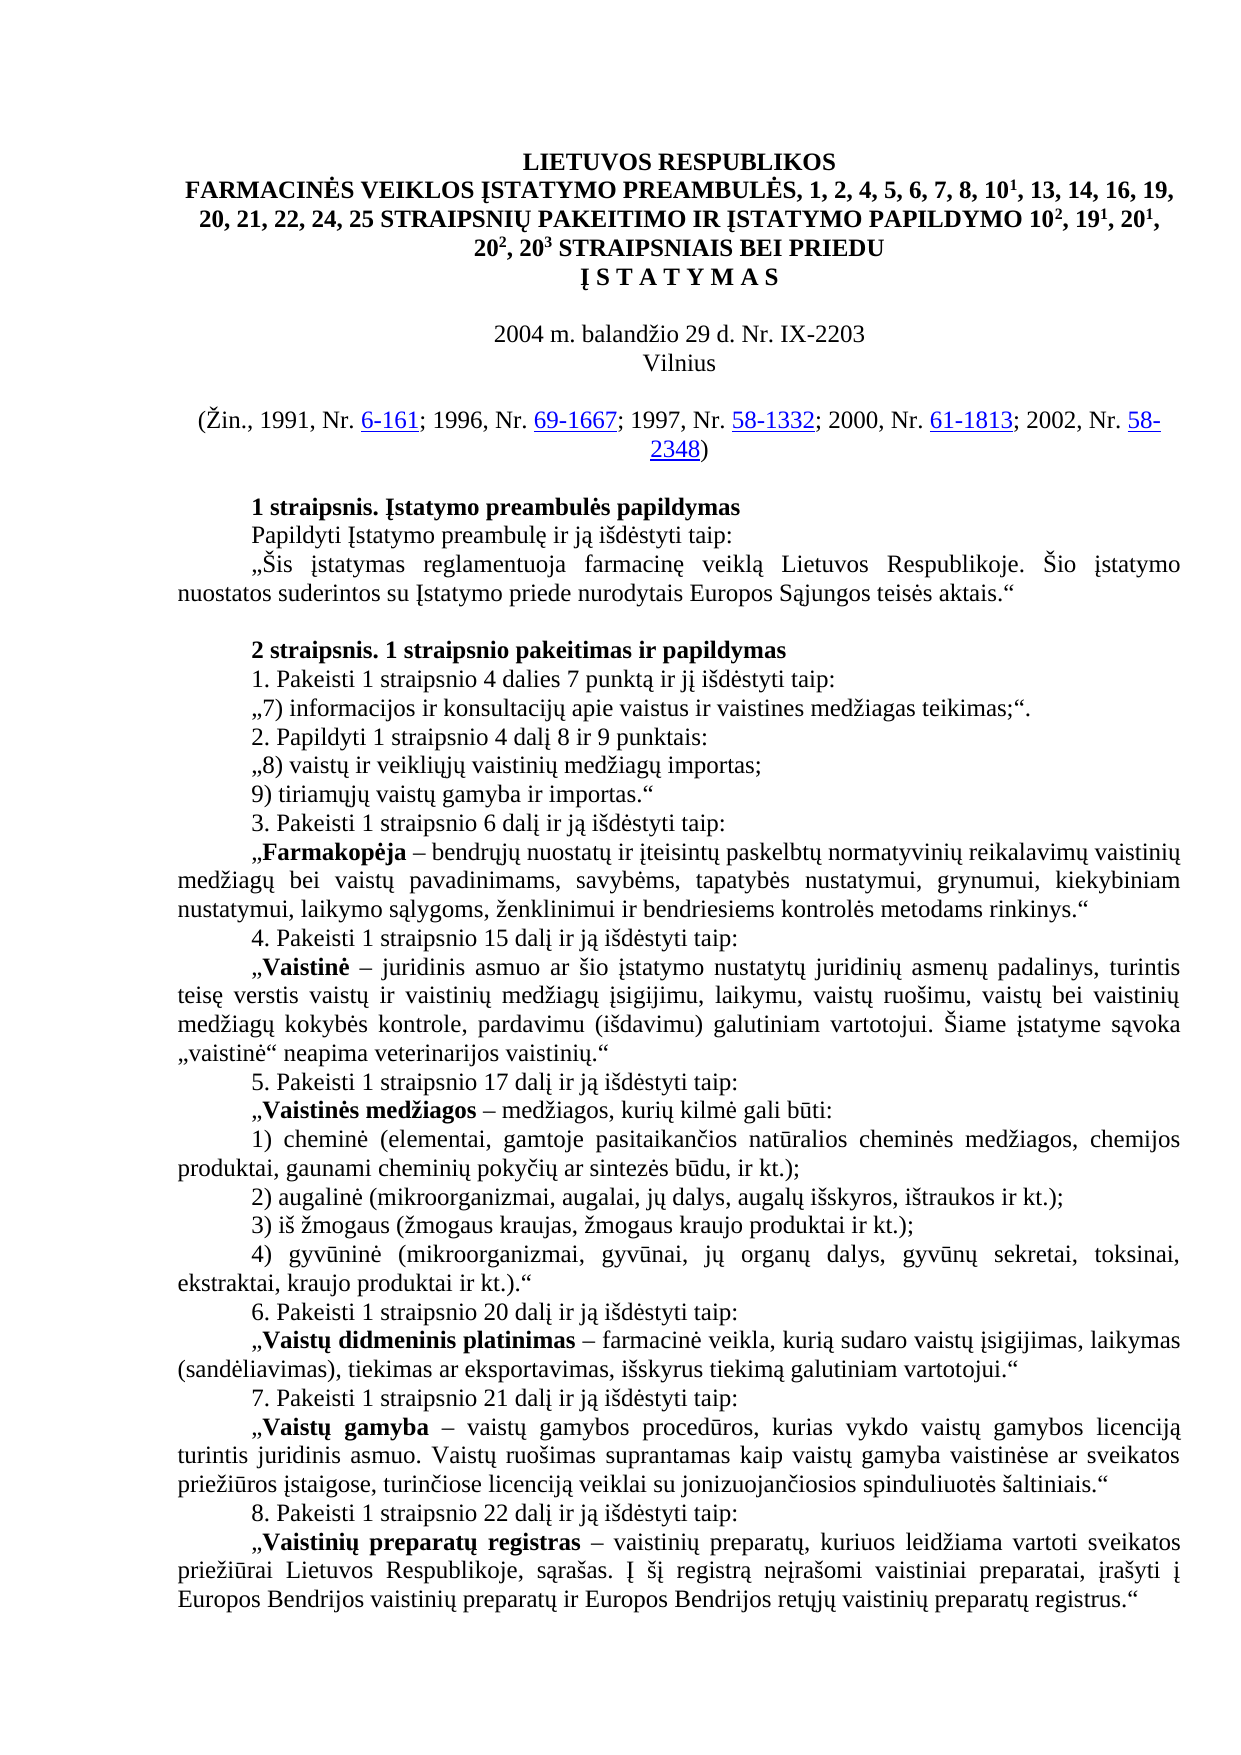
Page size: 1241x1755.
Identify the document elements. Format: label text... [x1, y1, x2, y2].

text 1. Pakeisti 1 straipsnio 4 dalies 7 punktą ir jį išdėstyti taip: [177, 664, 1181, 693]
text 8. Pakeisti 1 straipsnio 22 dalį ir ją išdėstyti taip: [177, 1498, 1181, 1527]
text Papildyti Įstatymo preambulę ir ją išdėstyti taip: [177, 521, 1181, 549]
text Vilnius [177, 348, 1181, 377]
text 9) tiriamųjų vaistų gamyba ir importas.“ [177, 779, 1181, 808]
text FARMACINĖS VEIKLOS ĮSTATYMO PREAMBULĖS, 1, 2, 4, 5, 6, 7, 8, 101, 13, 14, 16, 19, 20, 21, 22, 24, 25 STRAIPSNIŲ PAKEITIMO IR ĮSTATYMO PAPILDYMO 102, 191, 201, 202, 203 STRAIPSNIAIS BEI PRIEDU [177, 176, 1181, 262]
text 5. Pakeisti 1 straipsnio 17 dalį ir ją išdėstyti taip: [177, 1067, 1181, 1096]
text 3. Pakeisti 1 straipsnio 6 dalį ir ją išdėstyti taip: [177, 808, 1181, 837]
text „Farmakopėja – bendrųjų nuostatų ir įteisintų paskelbtų normatyvinių reikalavimų vaistinių medžiagų bei vaistų pavadinimams, savybėms, tapatybės nustatymui, grynumui, kiekybiniam nustatymui, laikymo sąlygoms, ženklinimui ir bendriesiems kontrolės metodams rinkinys.“ [177, 837, 1181, 923]
text 1 straipsnis. Įstatymo preambulės papildymas [177, 492, 1181, 521]
text LIETUVOS RESPUBLIKOS [177, 147, 1181, 176]
text „Šis įstatymas reglamentuoja farmacinę veiklą Lietuvos Respublikoje. Šio įstatymo nuostatos suderintos su Įstatymo priede nurodytais Europos Sąjungos teisės aktais.“ [177, 549, 1181, 607]
text 7. Pakeisti 1 straipsnio 21 dalį ir ją išdėstyti taip: [177, 1383, 1181, 1412]
text „Vaistų didmeninis platinimas – farmacinė veikla, kurią sudaro vaistų įsigijimas, laikymas (sandėliavimas), tiekimas ar eksportavimas, išskyrus tiekimą galutiniam vartotojui.“ [177, 1326, 1181, 1383]
text „Vaistinės medžiagos – medžiagos, kurių kilmė gali būti: [177, 1096, 1181, 1124]
text 6. Pakeisti 1 straipsnio 20 dalį ir ją išdėstyti taip: [177, 1297, 1181, 1326]
text „Vaistinių preparatų registras – vaistinių preparatų, kuriuos leidžiama vartoti sveikatos priežiūrai Lietuvos Respublikoje, sąrašas. Į šį registrą neįrašomi vaistiniai preparatai, įrašyti į Europos Bendrijos vaistinių preparatų ir Europos Bendrijos retųjų vaistinių preparatų registrus.“ [177, 1527, 1181, 1613]
text 2) augalinė (mikroorganizmai, augalai, jų dalys, augalų išskyros, ištraukos ir kt.); [177, 1182, 1181, 1211]
text 4) gyvūninė (mikroorganizmai, gyvūnai, jų organų dalys, gyvūnų sekretai, toksinai, ekstraktai, kraujo produktai ir kt.).“ [177, 1239, 1181, 1297]
text Į S T A T Y M A S [177, 262, 1181, 291]
text „Vaistinė – juridinis asmuo ar šio įstatymo nustatytų juridinių asmenų padalinys, turintis teisę verstis vaistų ir vaistinių medžiagų įsigijimu, laikymu, vaistų ruošimu, vaistų bei vaistinių medžiagų kokybės kontrole, pardavimu (išdavimu) galutiniam vartotojui. Šiame įstatyme sąvoka „vaistinė“ neapima veterinarijos vaistinių.“ [177, 952, 1181, 1067]
text 2 straipsnis. 1 straipsnio pakeitimas ir papildymas [177, 636, 1181, 664]
text 1) cheminė (elementai, gamtoje pasitaikančios natūralios cheminės medžiagos, chemijos produktai, gaunami cheminių pokyčių ar sintezės būdu, ir kt.); [177, 1124, 1181, 1182]
text (Žin., 1991, Nr. 6-161; 1996, Nr. 69-1667; 1997, Nr. 58-1332; 2000, Nr. 61-1813; 2002, Nr. 58-2348) [177, 406, 1181, 463]
text „7) informacijos ir konsultacijų apie vaistus ir vaistines medžiagas teikimas;“. [177, 693, 1181, 722]
text 4. Pakeisti 1 straipsnio 15 dalį ir ją išdėstyti taip: [177, 923, 1181, 952]
text 3) iš žmogaus (žmogaus kraujas, žmogaus kraujo produktai ir kt.); [177, 1211, 1181, 1239]
text 2. Papildyti 1 straipsnio 4 dalį 8 ir 9 punktais: [177, 722, 1181, 751]
text 2004 m. balandžio 29 d. Nr. IX-2203 [177, 319, 1181, 348]
text „Vaistų gamyba – vaistų gamybos procedūros, kurias vykdo vaistų gamybos licenciją turintis juridinis asmuo. Vaistų ruošimas suprantamas kaip vaistų gamyba vaistinėse ar sveikatos priežiūros įstaigose, turinčiose licenciją veiklai su jonizuojančiosios spinduliuotės šaltiniais.“ [177, 1412, 1181, 1498]
text „8) vaistų ir veikliųjų vaistinių medžiagų importas; [177, 751, 1181, 779]
